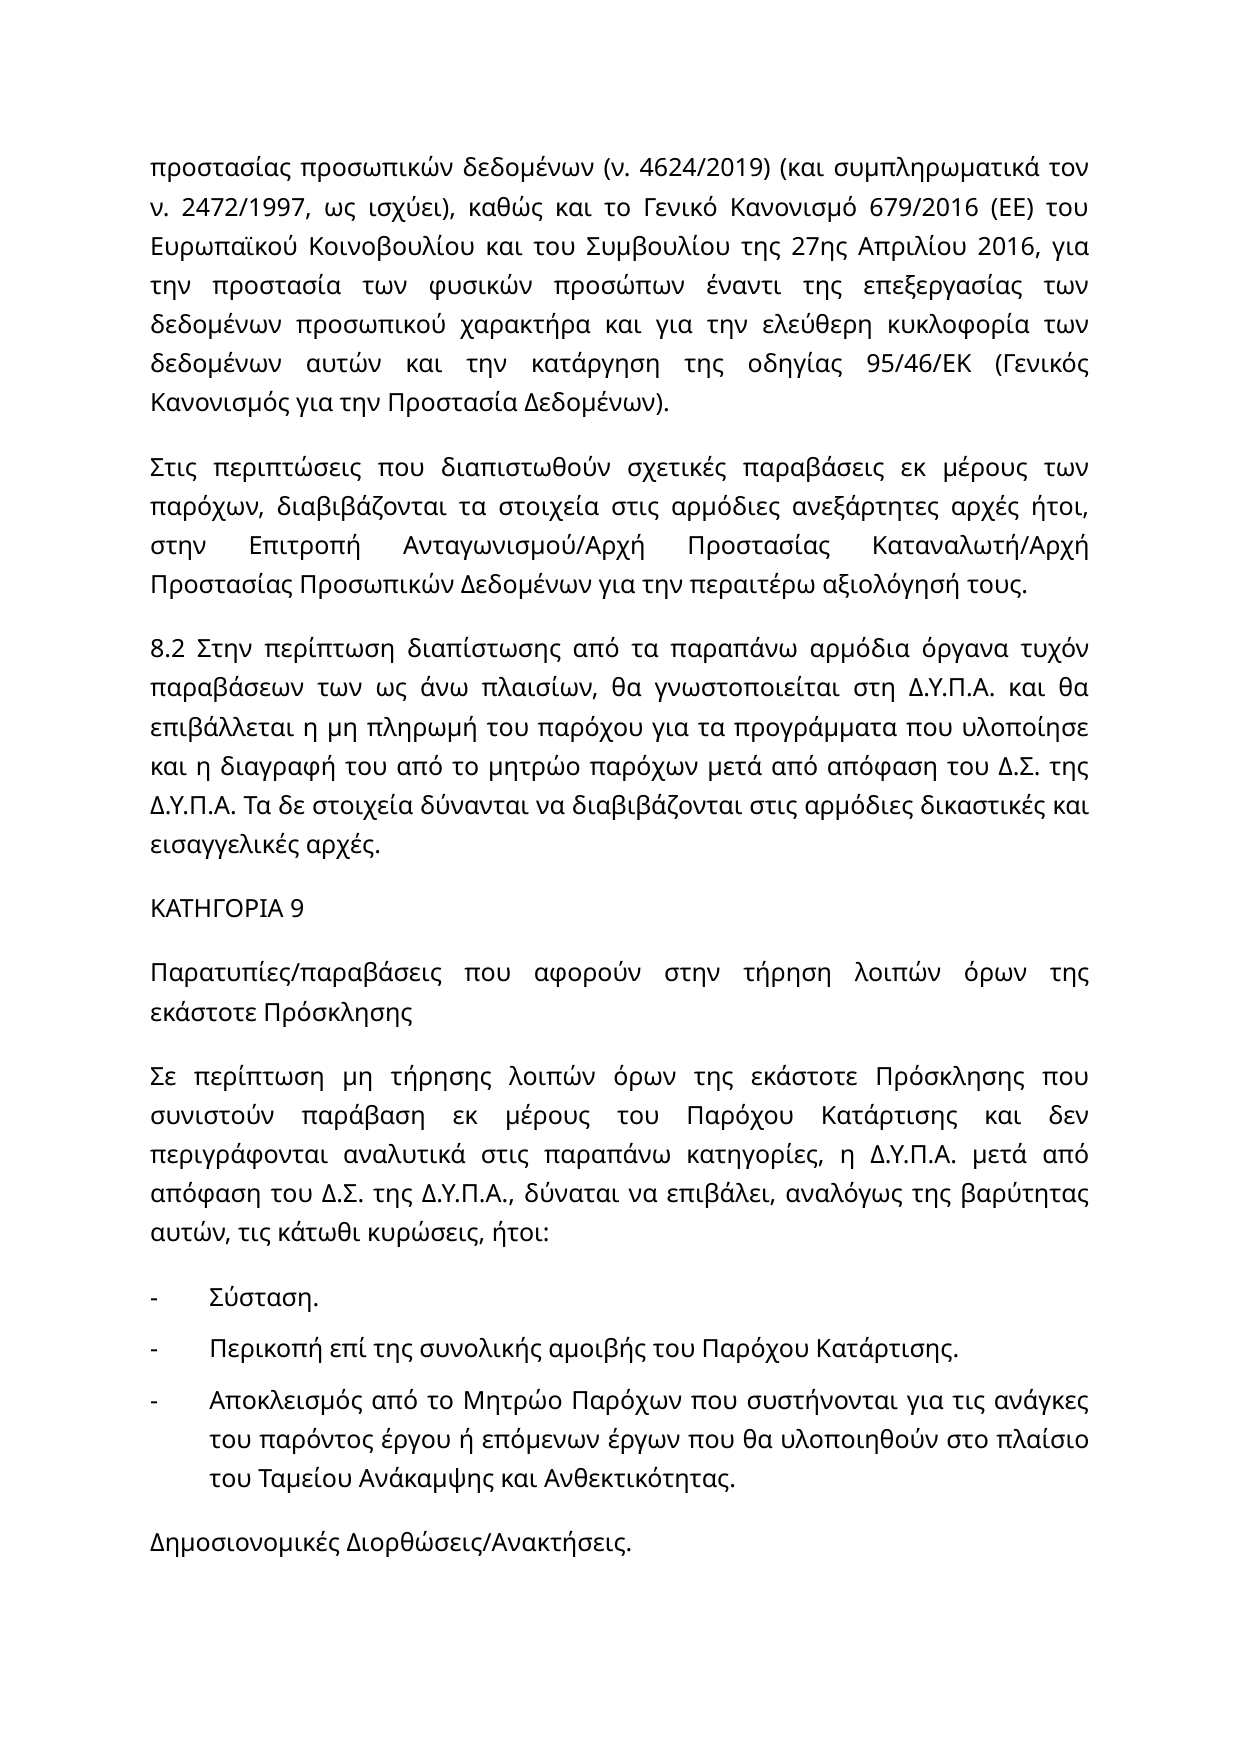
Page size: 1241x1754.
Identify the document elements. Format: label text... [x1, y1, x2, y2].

list - Περικοπή επί της συνολικής αμοιβής του Παρόχου Κατάρτισης. [150, 1331, 1090, 1365]
text Στις περιπτώσεις που διαπιστωθούν σχετικές παραβάσεις εκ μέρους των παρόχων, διαβιβάζονται τα στοιχεία στις αρμόδιες ανεξάρτητες αρχές ήτοι, στην Επιτροπή Ανταγωνισμού/Αρχή Προστασίας Καταναλωτή/Αρχή Προστασίας Προσωπικών Δεδομένων για την περαιτέρω αξιολόγησή τους. [150, 449, 1090, 601]
text Σε περίπτωση μη τήρησης λοιπών όρων της εκάστοτε Πρόσκλησης που συνιστούν παράβαση εκ μέρους του Παρόχου Κατάρτισης και δεν περιγράφονται αναλυτικά στις παραπάνω κατηγορίες, η Δ.Υ.Π.Α. μετά από απόφαση του Δ.Σ. της Δ.Υ.Π.Α., δύναται να επιβάλει, αναλόγως της βαρύτητας αυτών, τις κάτωθι κυρώσεις, ήτοι: [150, 1058, 1090, 1249]
list - Αποκλεισμός από το Μητρώο Παρόχων που συστήνονται για τις ανάγκες του παρόντος έργου ή επόμενων έργων που θα υλοποιηθούν στο πλαίσιο του Ταμείου Ανάκαμψης και Ανθεκτικότητας. [150, 1382, 1090, 1495]
text Παρατυπίες/παραβάσεις που αφορούν στην τήρηση λοιπών όρων της εκάστοτε Πρόσκλησης [150, 955, 1090, 1028]
list - Σύσταση. [150, 1279, 1090, 1313]
text ΚΑΤΗΓΟΡΙΑ 9 [150, 891, 1090, 925]
text 8.2 Στην περίπτωση διαπίστωσης από τα παραπάνω αρμόδια όργανα τυχόν παραβάσεων των ως άνω πλαισίων, θα γνωστοποιείται στη Δ.Υ.Π.Α. και θα επιβάλλεται η μη πληρωμή του παρόχου για τα προγράμματα που υλοποίησε και η διαγραφή του από το μητρώο παρόχων μετά από απόφαση του Δ.Σ. της Δ.Υ.Π.Α. Τα δε στοιχεία δύνανται να διαβιβάζονται στις αρμόδιες δικαστικές και εισαγγελικές αρχές. [150, 631, 1090, 861]
text Δημοσιονομικές Διορθώσεις/Ανακτήσεις. [150, 1525, 1090, 1559]
text προστασίας προσωπικών δεδομένων (ν. 4624/2019) (και συμπληρωματικά τον ν. 2472/1997, ως ισχύει), καθώς και το Γενικό Κανονισμό 679/2016 (ΕΕ) του Ευρωπαϊκού Κοινοβουλίου και του Συμβουλίου της 27ης Απριλίου 2016, για την προστασία των φυσικών προσώπων έναντι της επεξεργασίας των δεδομένων προσωπικού χαρακτήρα και για την ελεύθερη κυκλοφορία των δεδομένων αυτών και την κατάργηση της οδηγίας 95/46/ΕΚ (Γενικός Κανονισμός για την Προστασία Δεδομένων). [150, 150, 1090, 419]
